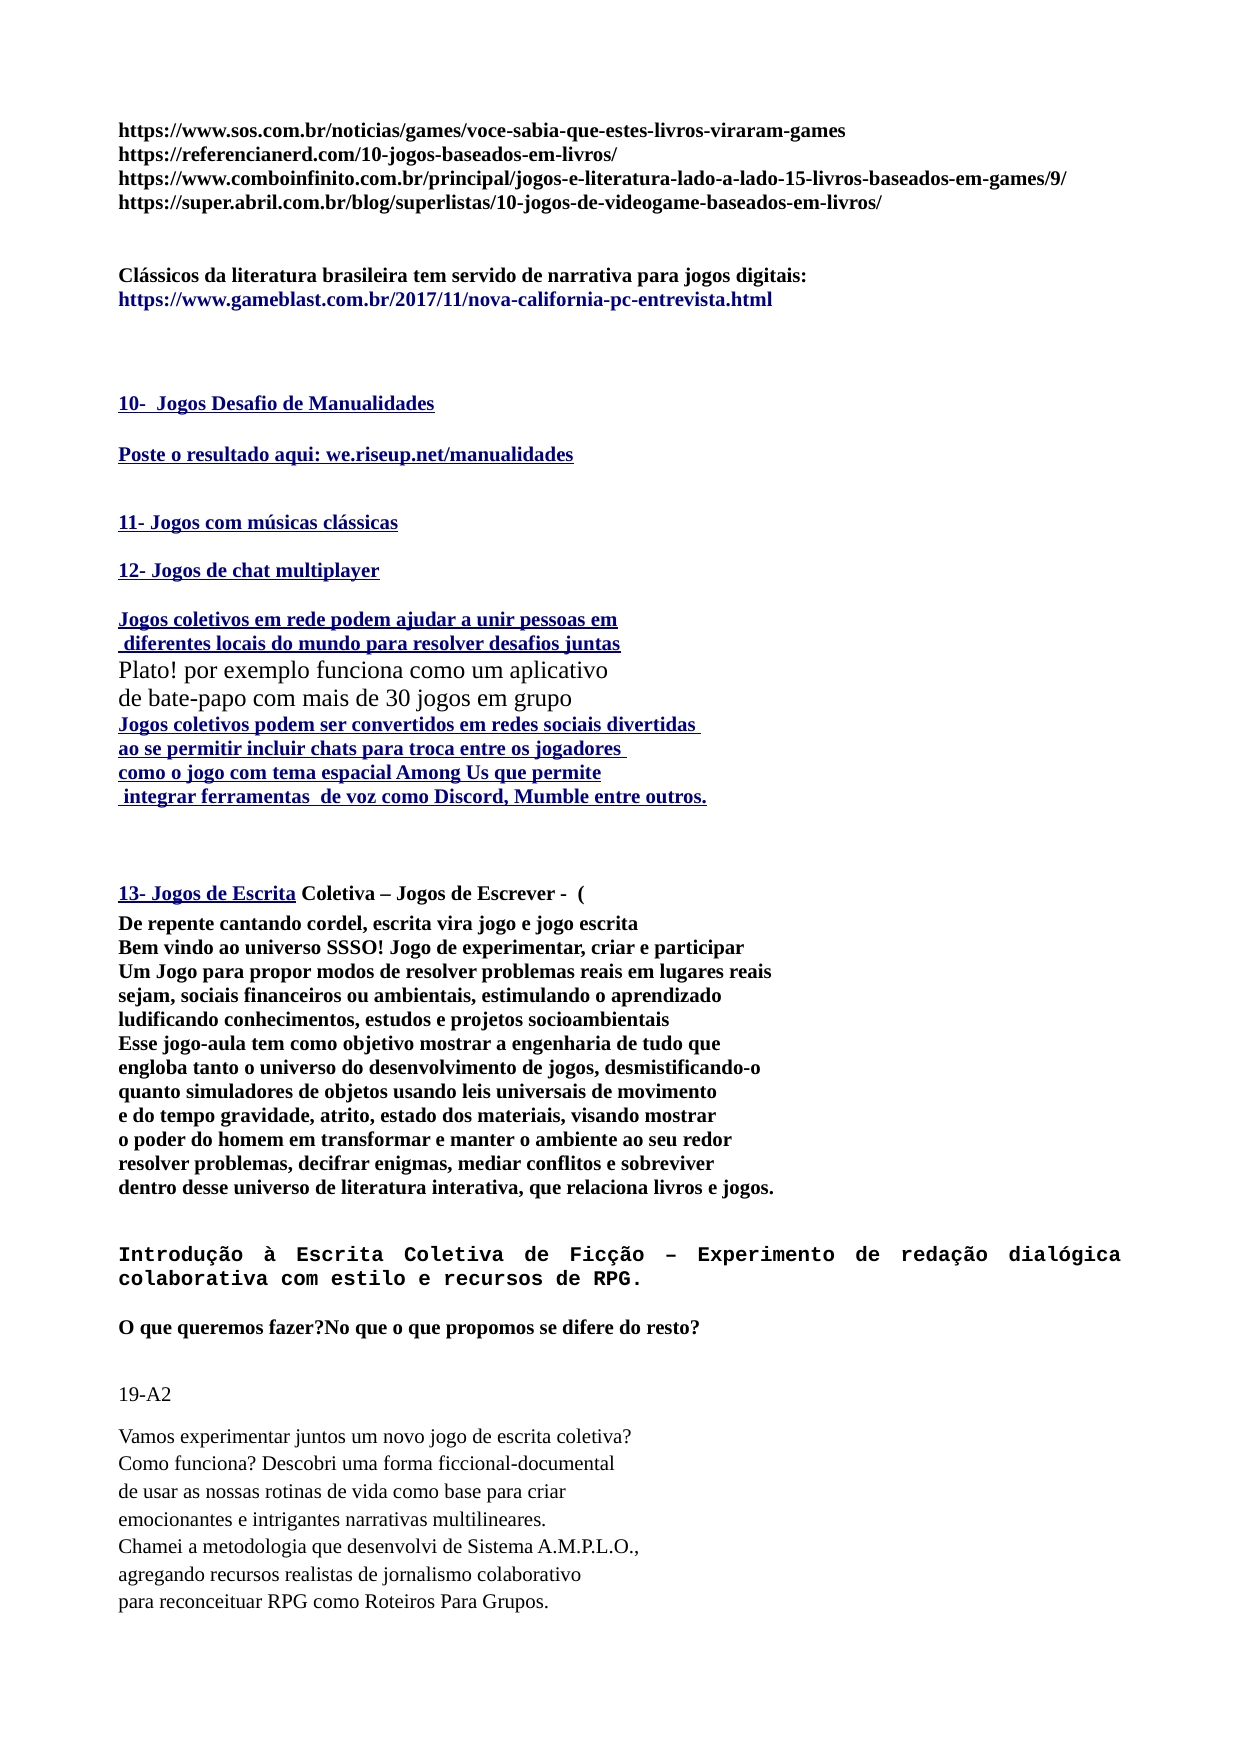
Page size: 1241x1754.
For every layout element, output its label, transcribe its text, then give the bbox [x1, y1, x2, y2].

text Poste o resultado aqui: we.riseup.net/manualidades [118, 442, 1122, 466]
text 19-A2 [118, 1382, 1122, 1406]
text Jogos coletivos em rede podem ajudar a unir pessoas em [118, 607, 1122, 631]
text ao se permitir incluir chats para troca entre os jogadores [118, 736, 1122, 760]
text de bate-papo com mais de 30 jogos em grupo [118, 683, 1122, 712]
text https://super.abril.com.br/blog/superlistas/10-jogos-de-videogame-baseados-em-livros/ [118, 190, 1122, 214]
text 10- Jogos Desafio de Manualidades [118, 391, 1122, 415]
text Jogos coletivos podem ser convertidos em redes sociais divertidas [118, 712, 1122, 736]
text diferentes locais do mundo para resolver desafios juntas [118, 631, 1122, 655]
text integrar ferramentas de voz como Discord, Mumble entre outros. [118, 784, 1122, 808]
text 13- Jogos de Escrita Coletiva – Jogos de Escrever - ( [118, 881, 1122, 905]
text Plato! por exemplo funciona como um aplicativo [118, 655, 1122, 683]
text https://www.sos.com.br/noticias/games/voce-sabia-que-estes-livros-viraram-games [118, 118, 1122, 142]
text https://referencianerd.com/10-jogos-baseados-em-livros/ [118, 142, 1122, 166]
text De repente cantando cordel, escrita vira jogo e jogo escrita Bem vindo ao universo SSSO! Jogo de experimentar, criar e participar Um Jogo para propor modos de resolver problemas reais em lugares reais sejam, sociais financeiros ou ambientais, estimulando o aprendizado ludificando conhecimentos, estudos e projetos socioambientais Esse jogo-aula tem como objetivo mostrar a engenharia de tudo que engloba tanto o universo do desenvolvimento de jogos, desmistificando-o quanto simuladores de objetos usando leis universais de movimento e do tempo gravidade, atrito, estado dos materiais, visando mostrar o poder do homem em transformar e manter o ambiente ao seu redor resolver problemas, decifrar enigmas, mediar conflitos e sobreviver dentro desse universo de literatura interativa, que relaciona livros e jogos. [118, 911, 1122, 1199]
text Clássicos da literatura brasileira tem servido de narrativa para jogos digitais: [118, 262, 1122, 287]
text Introdução à Escrita Coletiva de Ficção – Experimento de redação dialógica colaborativa com estilo e recursos de RPG. [118, 1244, 1122, 1291]
text 12- Jogos de chat multiplayer [118, 558, 1122, 582]
text https://www.gameblast.com.br/2017/11/nova-california-pc-entrevista.html [118, 287, 1122, 311]
text Vamos experimentar juntos um novo jogo de escrita coletiva? Como funciona? Descobri uma forma ficcional-documental de usar as nossas rotinas de vida como base para criar emocionantes e intrigantes narrativas multilineares. Chamei a metodologia que desenvolvi de Sistema A.M.P.L.O., agregando recursos realistas de jornalismo colaborativo para reconceituar RPG como Roteiros Para Grupos. [118, 1424, 1122, 1613]
text https://www.comboinfinito.com.br/principal/jogos-e-literatura-lado-a-lado-15-livros-baseados-em-games/9/ [118, 166, 1122, 190]
text O que queremos fazer?No que o que propomos se difere do resto? [118, 1315, 1122, 1339]
text 11- Jogos com músicas clássicas [118, 510, 1122, 534]
text como o jogo com tema espacial Among Us que permite [118, 760, 1122, 784]
